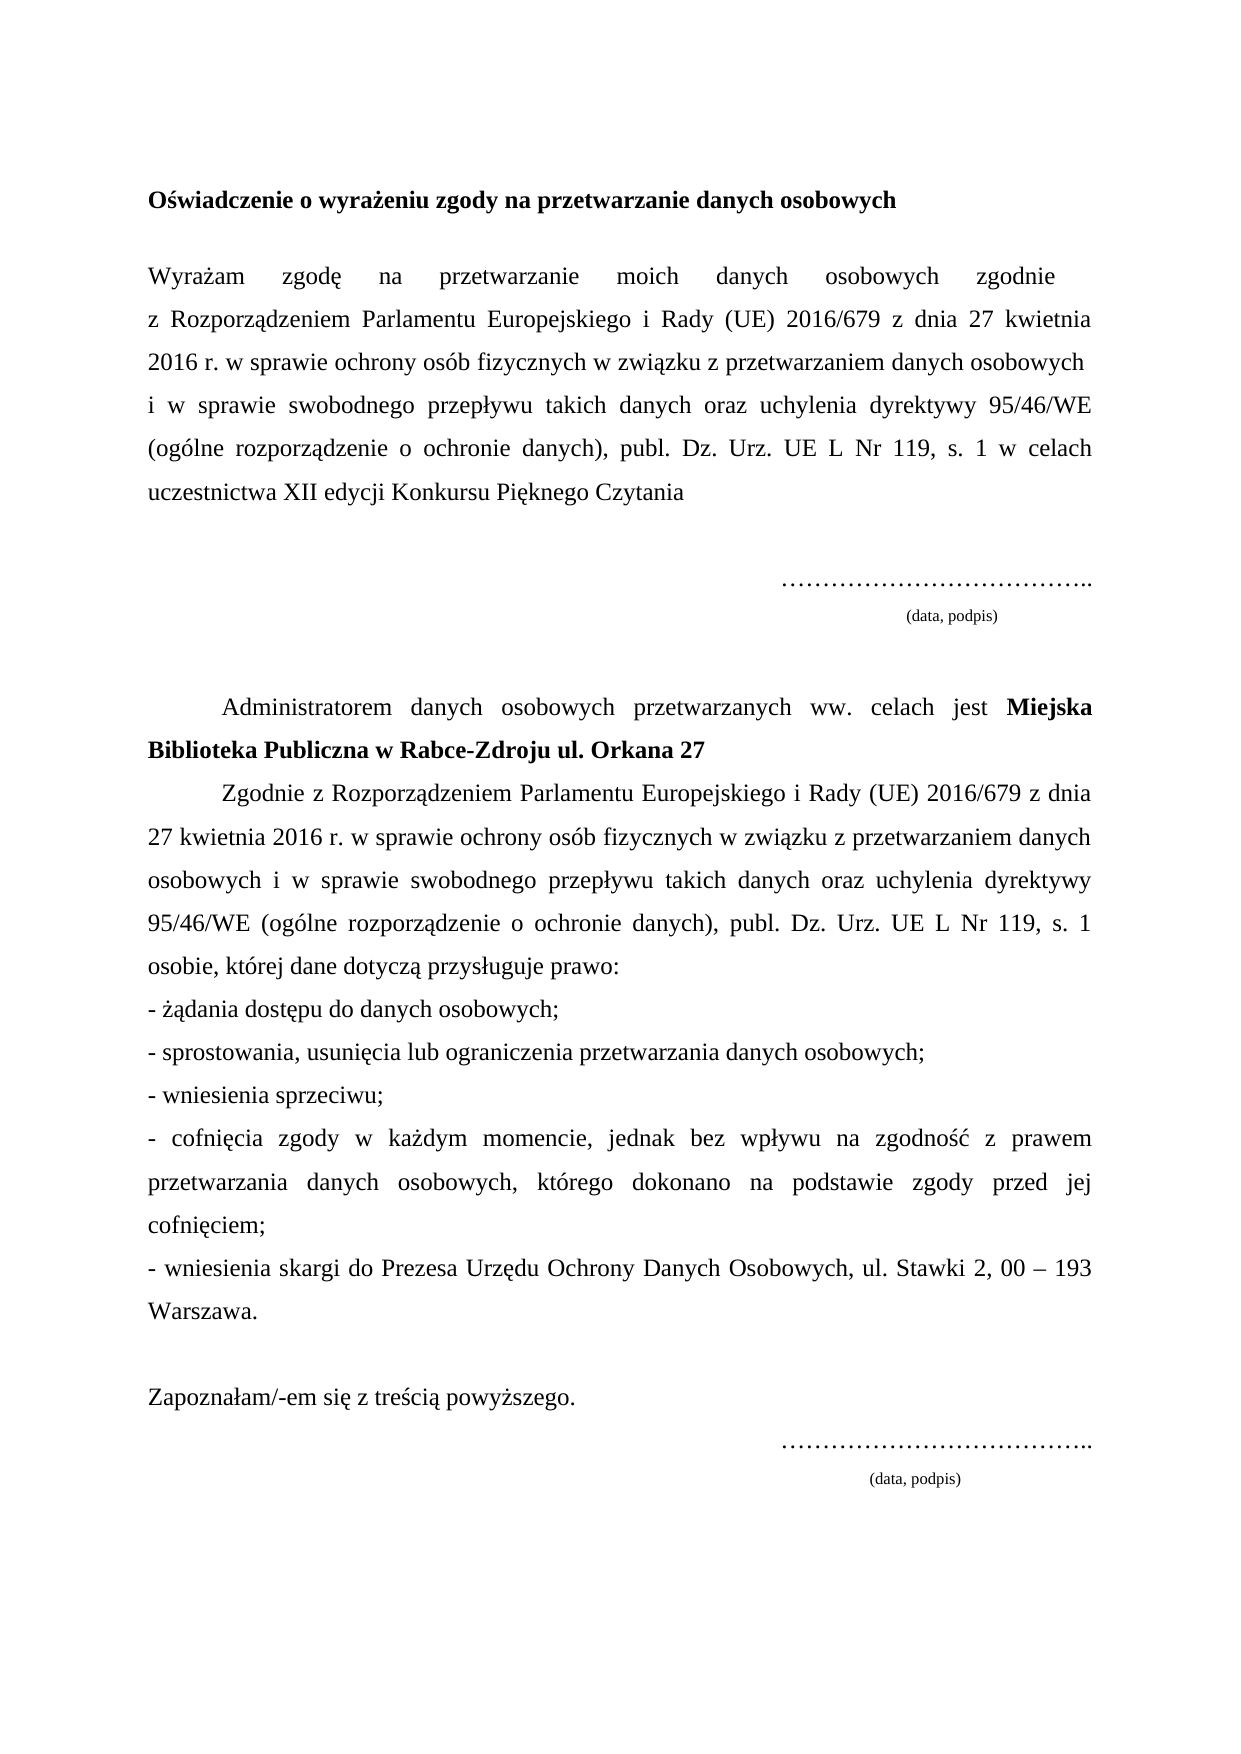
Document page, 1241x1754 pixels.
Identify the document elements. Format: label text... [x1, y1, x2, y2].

text - żądania dostępu do danych osobowych; [148, 994, 1093, 1023]
text - sprostowania, usunięcia lub ograniczenia przetwarzania danych osobowych; [148, 1037, 1093, 1066]
text Zgodnie z Rozporządzeniem Parlamentu Europejskiego i Rady (UE) 2016/679 z dnia 27 kwietnia 2016 r. w sprawie ochrony osób fizycznych w związku z przetwarzaniem danych osobowych i w sprawie swobodnego przepływu takich danych oraz uchylenia dyrektywy 95/46/WE (ogólne rozporządzenie o ochronie danych), publ. Dz. Urz. UE L Nr 119, s. 1 osobie, której dane dotyczą przysługuje prawo: [148, 778, 1093, 980]
text - wniesienia sprzeciwu; [148, 1080, 1093, 1109]
text - wniesienia skargi do Prezesa Urzędu Ochrony Danych Osobowych, ul. Stawki 2, 00 – 193 Warszawa. [148, 1253, 1093, 1325]
text Wyrażam zgodę na przetwarzanie moich danych osobowych zgodnie z Rozporządzeniem Parlamentu Europejskiego i Rady (UE) 2016/679 z dnia 27 kwietnia 2016 r. w sprawie ochrony osób fizycznych w związku z przetwarzaniem danych osobowych i w sprawie swobodnego przepływu takich danych oraz uchylenia dyrektywy 95/46/WE (ogólne rozporządzenie o ochronie danych), publ. Dz. Urz. UE L Nr 119, s. 1 w celach uczestnictwa XII edycji Konkursu Pięknego Czytania [148, 261, 1093, 505]
text (data, podpis) [148, 606, 1093, 625]
text ……………………………….. [148, 1425, 1093, 1454]
text Zapoznałam/-em się z treścią powyższego. [148, 1382, 1093, 1411]
text - cofnięcia zgody w każdym momencie, jednak bez wpływu na zgodność z prawem przetwarzania danych osobowych, którego dokonano na podstawie zgody przed jej cofnięciem; [148, 1123, 1093, 1238]
text (data, podpis) [148, 1468, 1093, 1488]
text Oświadczenie o wyrażeniu zgody na przetwarzanie danych osobowych [148, 185, 1093, 213]
text ……………………………….. [148, 563, 1093, 592]
text Administratorem danych osobowych przetwarzanych ww. celach jest Miejska Biblioteka Publiczna w Rabce-Zdroju ul. Orkana 27 [148, 692, 1093, 764]
